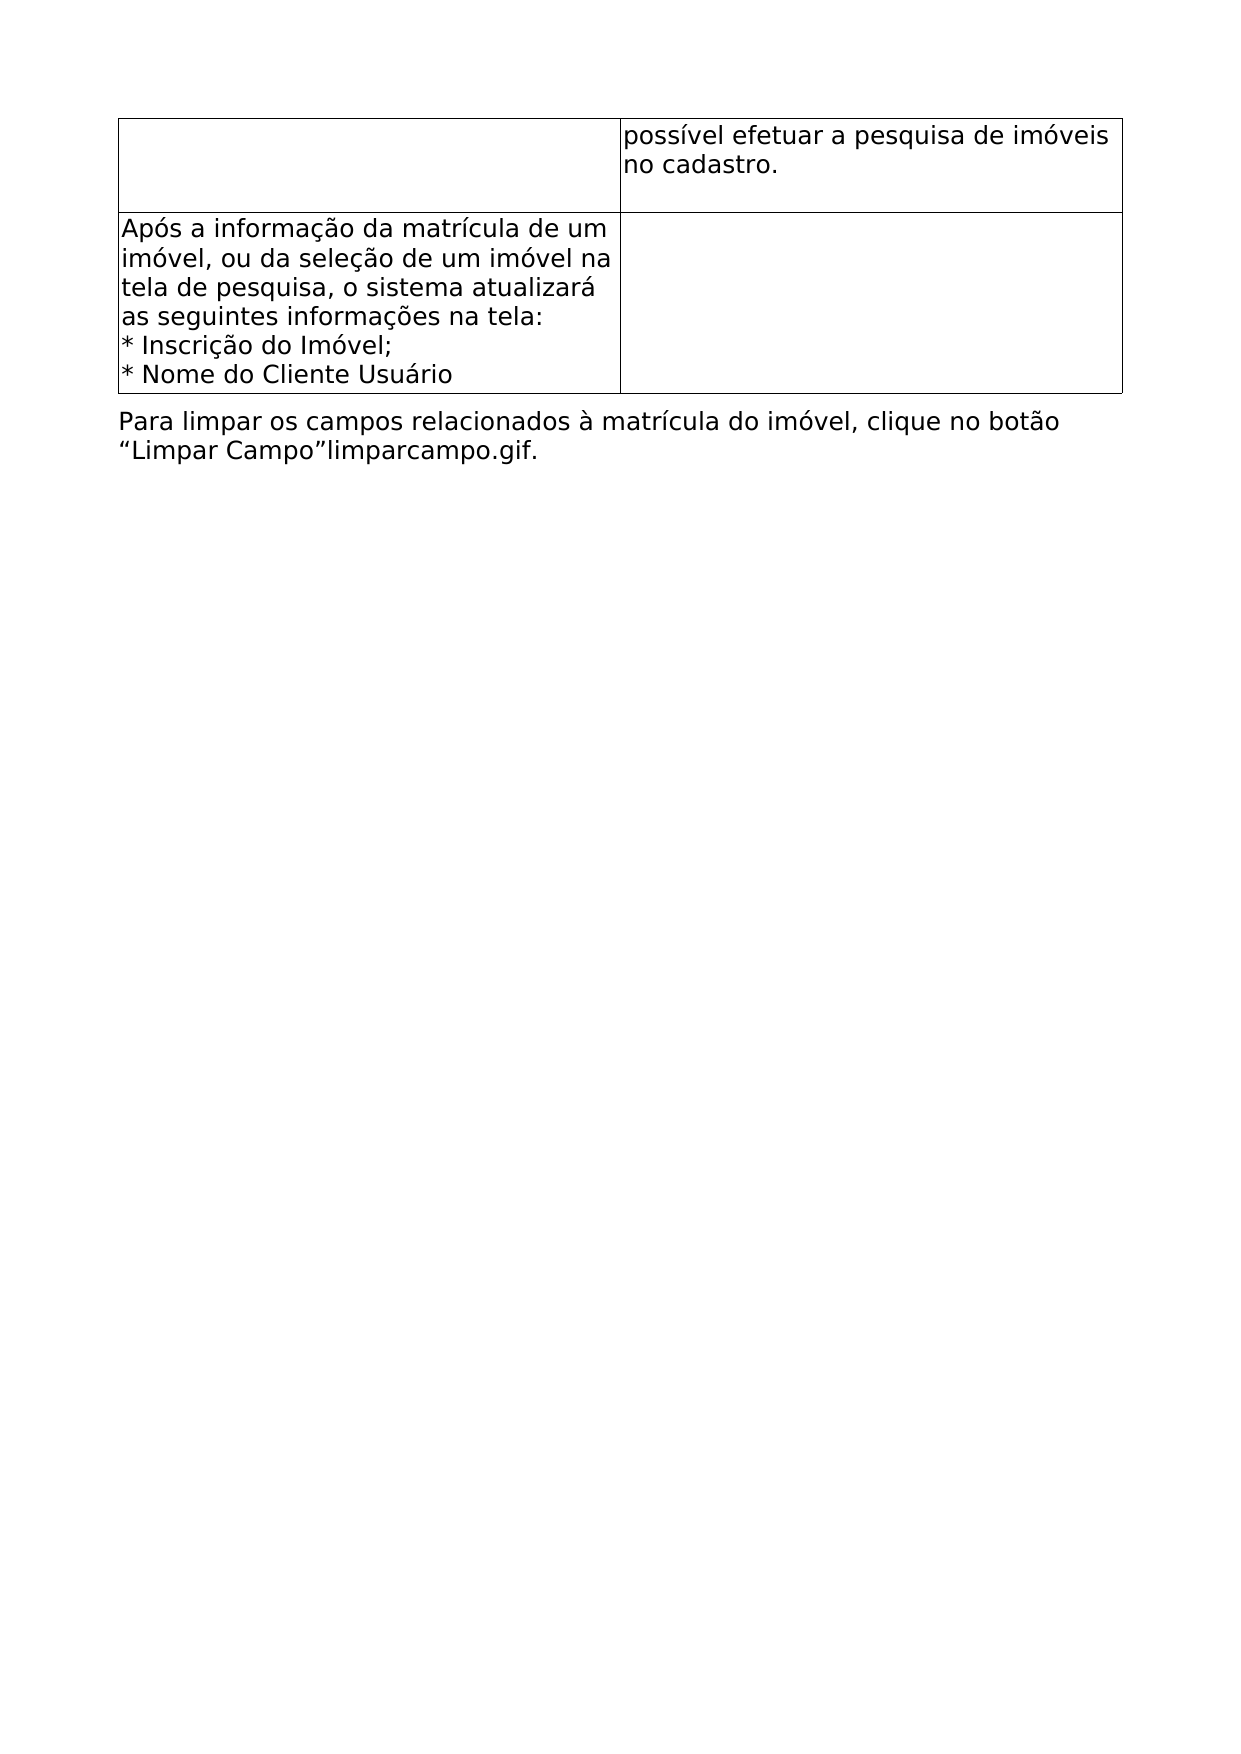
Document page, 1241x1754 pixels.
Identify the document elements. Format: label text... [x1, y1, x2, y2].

table_cell [119, 119, 620, 212]
text Para limpar os campos relacionados à matrícula do imóvel, clique no botão “Limpar Campo”limparcampo.gif. [118, 407, 1122, 466]
table_cell Após a informação da matrícula de um imóvel, ou da seleção de um imóvel na tela de pesquisa, o sistema atualizará as seguintes informações na tela: * Inscrição do Imóvel; * Nome do Cliente Usuário [119, 213, 620, 392]
table_cell possível efetuar a pesquisa de imóveis no cadastro. [621, 119, 1122, 212]
table_cell [621, 213, 1122, 392]
